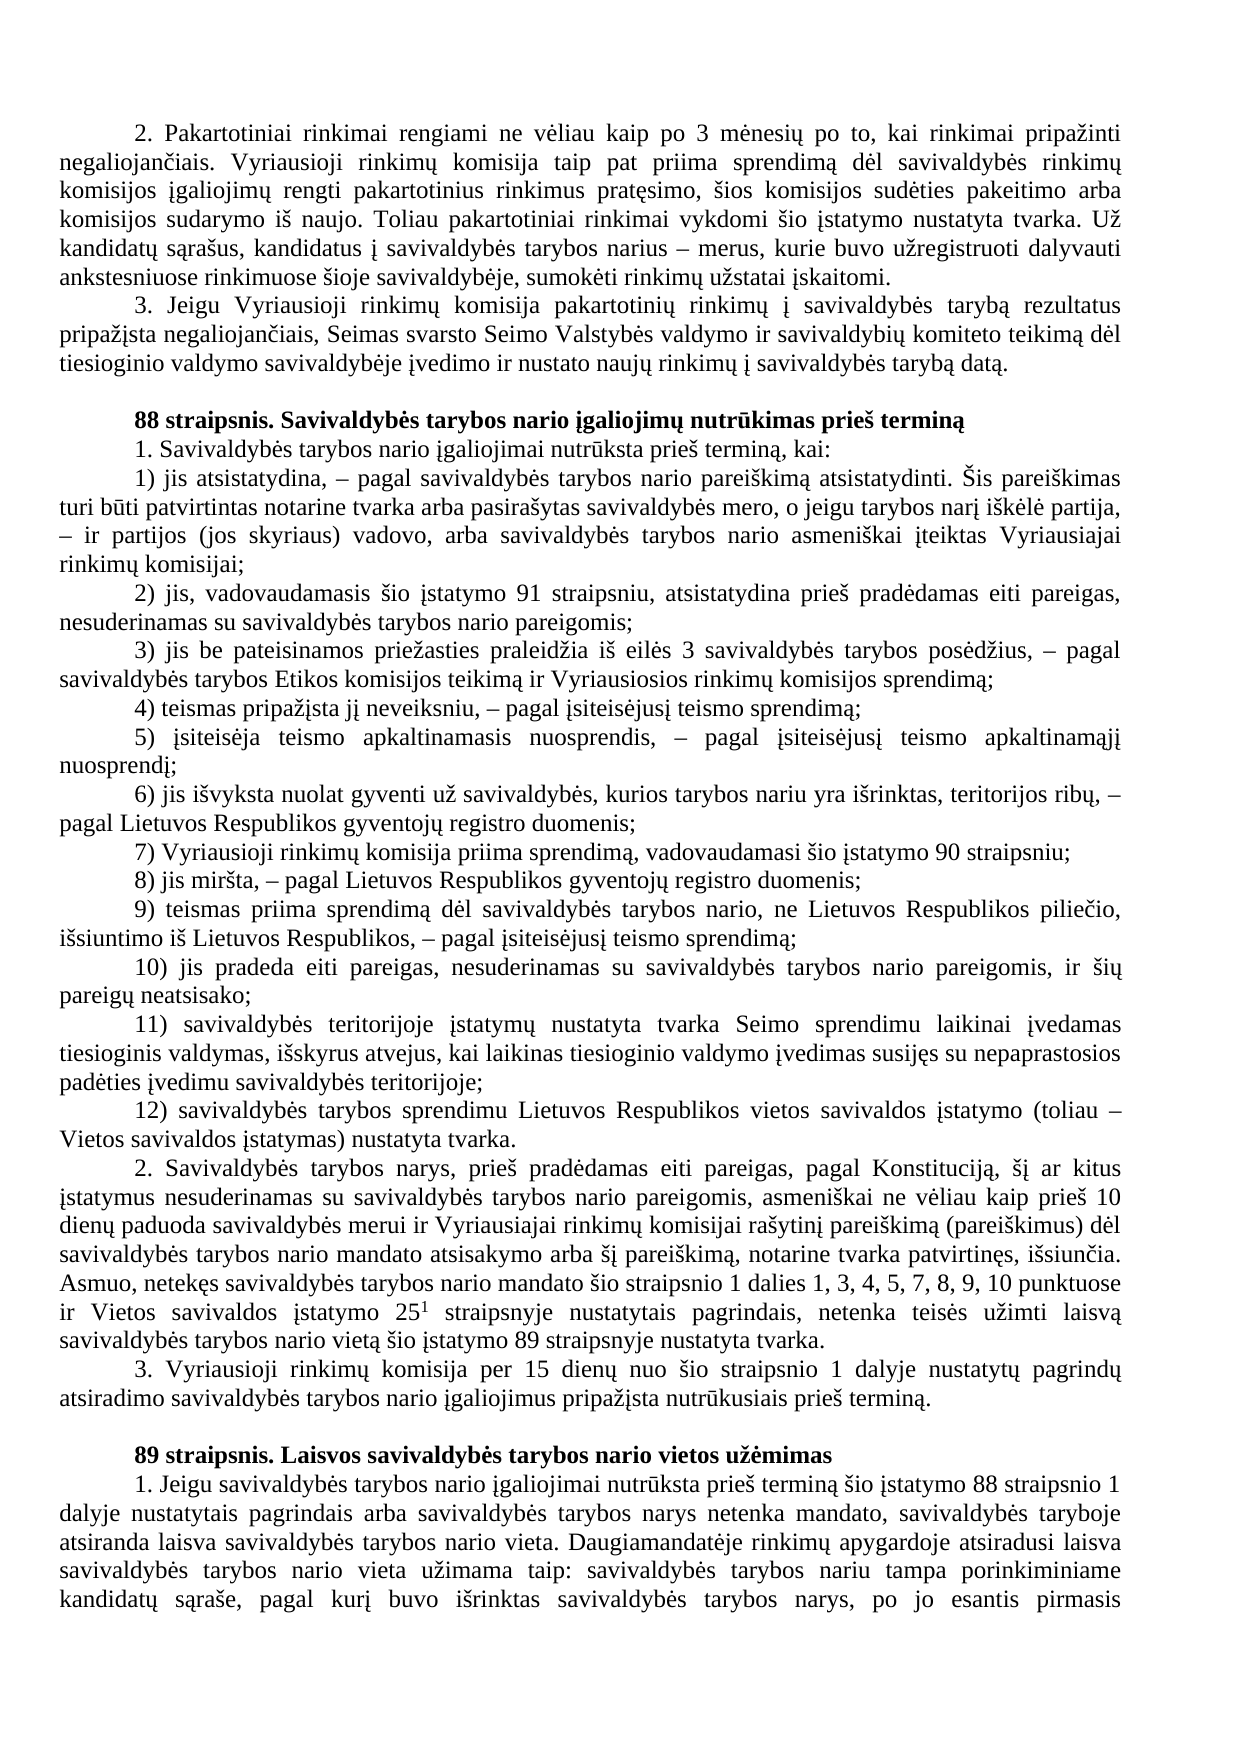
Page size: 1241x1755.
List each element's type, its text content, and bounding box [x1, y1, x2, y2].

text 3) jis be pateisinamos priežasties praleidžia iš eilės 3 savivaldybės tarybos posėdžius, – pagal savivaldybės tarybos Etikos komisijos teikimą ir Vyriausiosios rinkimų komisijos sprendimą; [59, 636, 1122, 693]
text 3. Vyriausioji rinkimų komisija per 15 dienų nuo šio straipsnio 1 dalyje nustatytų pagrindų atsiradimo savivaldybės tarybos nario įgaliojimus pripažįsta nutrūkusiais prieš terminą. [59, 1354, 1122, 1412]
text 2. Savivaldybės tarybos narys, prieš pradėdamas eiti pareigas, pagal Konstituciją, šį ar kitus įstatymus nesuderinamas su savivaldybės tarybos nario pareigomis, asmeniškai ne vėliau kaip prieš 10 dienų paduoda savivaldybės merui ir Vyriausiajai rinkimų komisijai rašytinį pareiškimą (pareiškimus) dėl savivaldybės tarybos nario mandato atsisakymo arba šį pareiškimą, notarine tvarka patvirtinęs, išsiunčia. Asmuo, netekęs savivaldybės tarybos nario mandato šio straipsnio 1 dalies 1, 3, 4, 5, 7, 8, 9, 10 punktuose ir Vietos savivaldos įstatymo 251 straipsnyje nustatytais pagrindais, netenka teisės užimti laisvą savivaldybės tarybos nario vietą šio įstatymo 89 straipsnyje nustatyta tvarka. [59, 1153, 1122, 1354]
text 5) įsiteisėja teismo apkaltinamasis nuosprendis, – pagal įsiteisėjusį teismo apkaltinamąjį nuosprendį; [59, 722, 1122, 779]
text 2. Pakartotiniai rinkimai rengiami ne vėliau kaip po 3 mėnesių po to, kai rinkimai pripažinti negaliojančiais. Vyriausioji rinkimų komisija taip pat priima sprendimą dėl savivaldybės rinkimų komisijos įgaliojimų rengti pakartotinius rinkimus pratęsimo, šios komisijos sudėties pakeitimo arba komisijos sudarymo iš naujo. Toliau pakartotiniai rinkimai vykdomi šio įstatymo nustatyta tvarka. Už kandidatų sąrašus, kandidatus į savivaldybės tarybos narius – merus, kurie buvo užregistruoti dalyvauti ankstesniuose rinkimuose šioje savivaldybėje, sumokėti rinkimų užstatai įskaitomi. [59, 118, 1122, 291]
text 1. Savivaldybės tarybos nario įgaliojimai nutrūksta prieš terminą, kai: [59, 434, 1122, 463]
text 1. Jeigu savivaldybės tarybos nario įgaliojimai nutrūksta prieš terminą šio įstatymo 88 straipsnio 1 dalyje nustatytais pagrindais arba savivaldybės tarybos narys netenka mandato, savivaldybės taryboje atsiranda laisva savivaldybės tarybos nario vieta. Daugiamandatėje rinkimų apygardoje atsiradusi laisva savivaldybės tarybos nario vieta užimama taip: savivaldybės tarybos nariu tampa porinkiminiame kandidatų sąraše, pagal kurį buvo išrinktas savivaldybės tarybos narys, po jo esantis pirmasis [59, 1469, 1122, 1613]
text 3. Jeigu Vyriausioji rinkimų komisija pakartotinių rinkimų į savivaldybės tarybą rezultatus pripažįsta negaliojančiais, Seimas svarsto Seimo Valstybės valdymo ir savivaldybių komiteto teikimą dėl tiesioginio valdymo savivaldybėje įvedimo ir nustato naujų rinkimų į savivaldybės tarybą datą. [59, 291, 1122, 377]
text 1) jis atsistatydina, – pagal savivaldybės tarybos nario pareiškimą atsistatydinti. Šis pareiškimas turi būti patvirtintas notarine tvarka arba pasirašytas savivaldybės mero, o jeigu tarybos narį iškėlė partija, – ir partijos (jos skyriaus) vadovo, arba savivaldybės tarybos nario asmeniškai įteiktas Vyriausiajai rinkimų komisijai; [59, 463, 1122, 578]
text 7) Vyriausioji rinkimų komisija priima sprendimą, vadovaudamasi šio įstatymo 90 straipsniu; [59, 837, 1122, 866]
text 6) jis išvyksta nuolat gyventi už savivaldybės, kurios tarybos nariu yra išrinktas, teritorijos ribų, – pagal Lietuvos Respublikos gyventojų registro duomenis; [59, 779, 1122, 837]
text 2) jis, vadovaudamasis šio įstatymo 91 straipsniu, atsistatydina prieš pradėdamas eiti pareigas, nesuderinamas su savivaldybės tarybos nario pareigomis; [59, 578, 1122, 636]
text 89 straipsnis. Laisvos savivaldybės tarybos nario vietos užėmimas [59, 1441, 1122, 1469]
text 4) teismas pripažįsta jį neveiksniu, – pagal įsiteisėjusį teismo sprendimą; [59, 693, 1122, 722]
text 12) savivaldybės tarybos sprendimu Lietuvos Respublikos vietos savivaldos įstatymo (toliau – Vietos savivaldos įstatymas) nustatyta tvarka. [59, 1096, 1122, 1153]
text 8) jis miršta, – pagal Lietuvos Respublikos gyventojų registro duomenis; [59, 866, 1122, 894]
text 88 straipsnis. Savivaldybės tarybos nario įgaliojimų nutrūkimas prieš terminą [59, 406, 1122, 434]
text 11) savivaldybės teritorijoje įstatymų nustatyta tvarka Seimo sprendimu laikinai įvedamas tiesioginis valdymas, išskyrus atvejus, kai laikinas tiesioginio valdymo įvedimas susijęs su nepaprastosios padėties įvedimu savivaldybės teritorijoje; [59, 1009, 1122, 1096]
text 9) teismas priima sprendimą dėl savivaldybės tarybos nario, ne Lietuvos Respublikos piliečio, išsiuntimo iš Lietuvos Respublikos, – pagal įsiteisėjusį teismo sprendimą; [59, 894, 1122, 952]
text 10) jis pradeda eiti pareigas, nesuderinamas su savivaldybės tarybos nario pareigomis, ir šių pareigų neatsisako; [59, 952, 1122, 1009]
